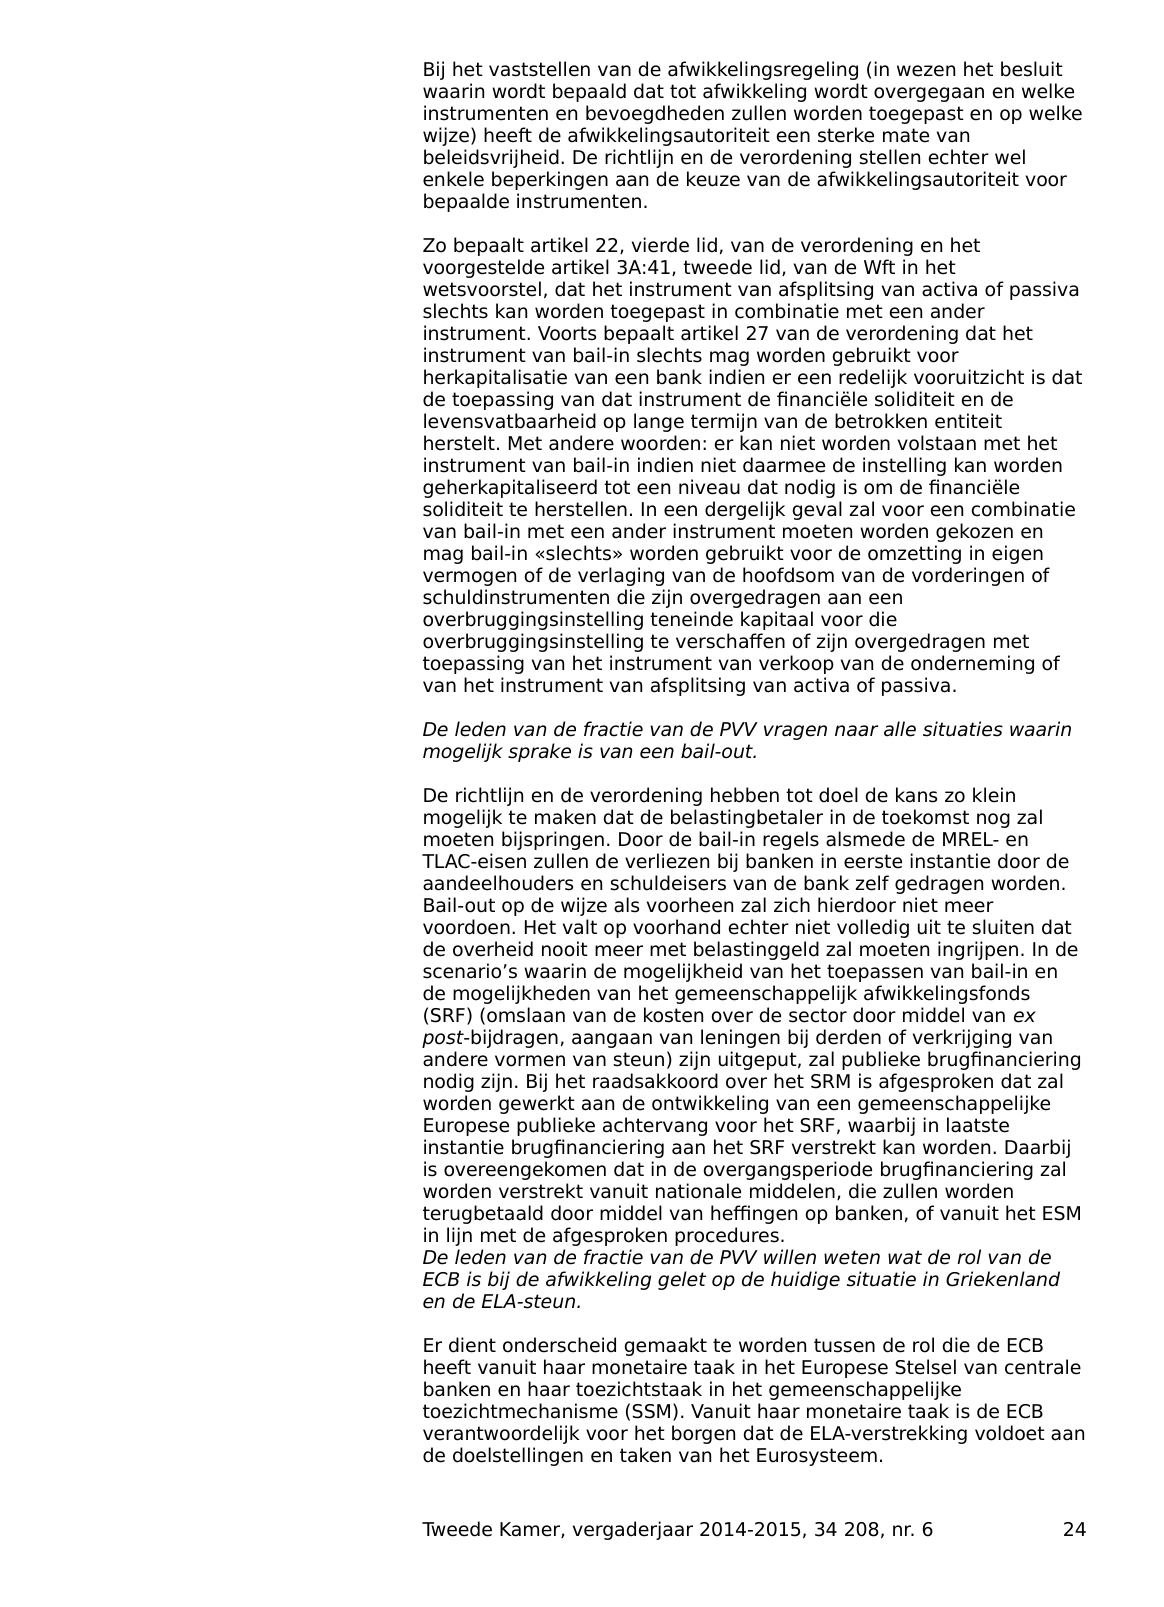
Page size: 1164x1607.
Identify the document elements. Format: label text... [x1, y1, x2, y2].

text De leden van de fractie van de PVV willen weten wat de rol van de ECB is bij de afwikkeling gelet op de huidige situatie in Griekenland en de ELA-steun. [422, 1247, 1087, 1312]
text De leden van de fractie van de PVV vragen naar alle situaties waarin mogelijk sprake is van een bail-out. [422, 719, 1087, 763]
text Bij het vaststellen van de afwikkelingsregeling (in wezen het besluit waarin wordt bepaald dat tot afwikkeling wordt overgegaan en welke instrumenten en bevoegdheden zullen worden toegepast en op welke wijze) heeft de afwikkelingsautoriteit een sterke mate van beleidsvrijheid. De richtlijn en de verordening stellen echter wel enkele beperkingen aan de keuze van de afwikkelingsautoriteit voor bepaalde instrumenten. [422, 59, 1087, 213]
text Er dient onderscheid gemaakt te worden tussen de rol die de ECB heeft vanuit haar monetaire taak in het Europese Stelsel van centrale banken en haar toezichtstaak in het gemeenschappelijke toezichtmechanisme (SSM). Vanuit haar monetaire taak is de ECB verantwoordelijk voor het borgen dat de ELA-verstrekking voldoet aan de doelstellingen en taken van het Eurosysteem. [422, 1335, 1087, 1467]
text De richtlijn en de verordening hebben tot doel de kans zo klein mogelijk te maken dat de belastingbetaler in de toekomst nog zal moeten bijspringen. Door de bail-in regels alsmede de MREL- en TLAC-eisen zullen de verliezen bij banken in eerste instantie door de aandeelhouders en schuldeisers van de bank zelf gedragen worden. Bail-out op de wijze als voorheen zal zich hierdoor niet meer voordoen. Het valt op voorhand echter niet volledig uit te sluiten dat de overheid nooit meer met belastinggeld zal moeten ingrijpen. In de scenario’s waarin de mogelijkheid van het toepassen van bail-in en de mogelijkheden van het gemeenschappelijk afwikkelingsfonds (SRF) (omslaan van de kosten over de sector door middel van ex post-bijdragen, aangaan van leningen bij derden of verkrijging van andere vormen van steun) zijn uitgeput, zal publieke brugfinanciering nodig zijn. Bij het raadsakkoord over het SRM is afgesproken dat zal worden gewerkt aan de ontwikkeling van een gemeenschappelijke Europese publieke achtervang voor het SRF, waarbij in laatste instantie brugfinanciering aan het SRF verstrekt kan worden. Daarbij is overeengekomen dat in de overgangsperiode brugfinanciering zal worden verstrekt vanuit nationale middelen, die zullen worden terugbetaald door middel van heffingen op banken, of vanuit het ESM in lijn met de afgesproken procedures. [422, 785, 1087, 1247]
text Zo bepaalt artikel 22, vierde lid, van de verordening en het voorgestelde artikel 3A:41, tweede lid, van de Wft in het wetsvoorstel, dat het instrument van afsplitsing van activa of passiva slechts kan worden toegepast in combinatie met een ander instrument. Voorts bepaalt artikel 27 van de verordening dat het instrument van bail-in slechts mag worden gebruikt voor herkapitalisatie van een bank indien er een redelijk vooruitzicht is dat de toepassing van dat instrument de financiële soliditeit en de levensvatbaarheid op lange termijn van de betrokken entiteit herstelt. Met andere woorden: er kan niet worden volstaan met het instrument van bail-in indien niet daarmee de instelling kan worden geherkapitaliseerd tot een niveau dat nodig is om de financiële soliditeit te herstellen. In een dergelijk geval zal voor een combinatie van bail-in met een ander instrument moeten worden gekozen en mag bail-in «slechts» worden gebruikt voor de omzetting in eigen vermogen of de verlaging van de hoofdsom van de vorderingen of schuldinstrumenten die zijn overgedragen aan een overbruggingsinstelling teneinde kapitaal voor die overbruggingsinstelling te verschaffen of zijn overgedragen met toepassing van het instrument van verkoop van de onderneming of van het instrument van afsplitsing van activa of passiva. [422, 235, 1087, 697]
